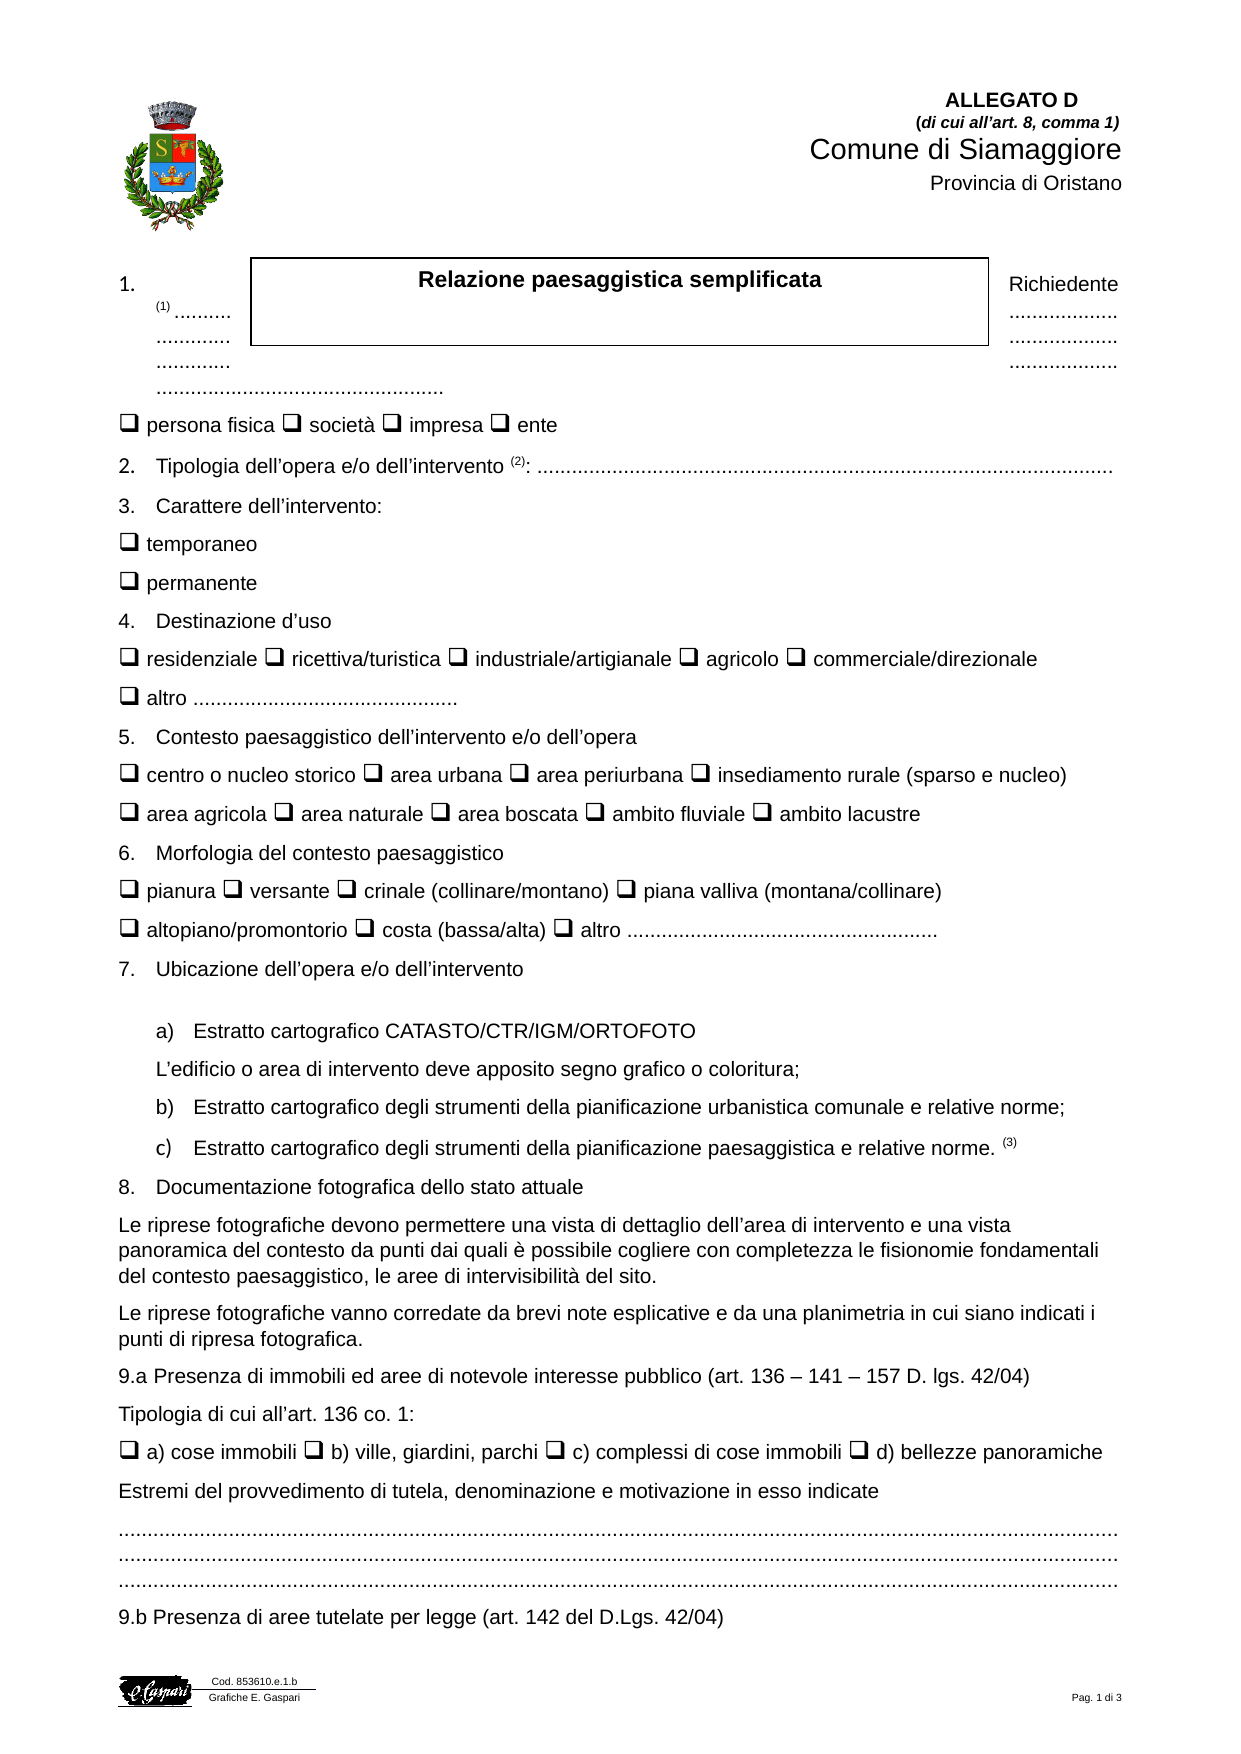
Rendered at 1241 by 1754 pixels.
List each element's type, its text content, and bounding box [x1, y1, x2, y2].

text  permanente [118, 570, 1122, 595]
picture [122, 101, 224, 233]
list Ubicazione dell’opera e/o dell’intervento [118, 957, 1122, 981]
text  a) cose immobili  b) ville, giardini, parchi  c) complessi di cose immobili  d) bellezze panoramiche [118, 1440, 1122, 1465]
list Estratto cartografico degli strumenti della pianificazione urbanistica comunale e relative norme; [156, 1095, 1122, 1119]
list Carattere dell’intervento: [118, 494, 1122, 518]
text  temporaneo [118, 531, 1122, 556]
text Provincia di Oristano [224, 171, 1122, 194]
text Comune di Siamaggiore [224, 132, 1122, 166]
text  centro o nucleo storico  area urbana  area periurbana  insediamento rurale (sparso e nucleo) [118, 763, 1122, 788]
text 9.a Presenza di immobili ed aree di notevole interesse pubblico (art. 136 – 141 – 157 D. lgs. 42/04) [118, 1364, 1122, 1388]
list Destinazione d’uso [118, 609, 1122, 633]
list Tipologia dell’opera e/o dell’intervento (2): .................................................................................................... [118, 451, 1122, 479]
text 9.b Presenza di aree tutelate per legge (art. 142 del D.Lgs. 42/04) [118, 1605, 1122, 1629]
text L’edificio o area di intervento deve apposito segno grafico o coloritura; [156, 1057, 1122, 1081]
picture [118, 1674, 192, 1706]
text  altro .............................................. [118, 686, 1122, 711]
list Estratto cartografico CATASTO/CTR/IGM/ORTOFOTO [156, 1019, 1122, 1043]
list Richiedente (1) ............................................................................................................................................... [118, 269, 1122, 399]
text  residenziale  ricettiva/turistica  industriale/artigianale  agricolo  commerciale/direzionale [118, 647, 1122, 672]
list Morfologia del contesto paesaggistico [118, 841, 1122, 865]
text  persona fisica  società  impresa  ente [118, 412, 1122, 437]
text Le riprese fotografiche vanno corredate da brevi note esplicative e da una planimetria in cui siano indicati i punti di ripresa fotografica. [118, 1301, 1122, 1351]
text  area agricola  area naturale  area boscata  ambito fluviale  ambito lacustre [118, 802, 1122, 827]
list Estratto cartografico degli strumenti della pianificazione paesaggistica e relative norme. (3) [156, 1133, 1122, 1161]
text  altopiano/promontorio  costa (bassa/alta)  altro ...................................................... [118, 918, 1122, 943]
text Le riprese fotografiche devono permettere una vista di dettaglio dell’area di intervento e una vista panoramica del contesto da punti dai quali è possibile cogliere con completezza le fisionomie fondamentali del contesto paesaggistico, le aree di intervisibilità del sito. [118, 1213, 1122, 1287]
list Contesto paesaggistico dell’intervento e/o dell’opera [118, 725, 1122, 749]
text  pianura  versante  crinale (collinare/montano)  piana valliva (montana/collinare) [118, 879, 1122, 904]
list Documentazione fotografica dello stato attuale [118, 1175, 1122, 1199]
text Tipologia di cui all’art. 136 co. 1: [118, 1402, 1122, 1426]
text Estremi del provvedimento di tutela, denominazione e motivazione in esso indicate [118, 1479, 1122, 1503]
